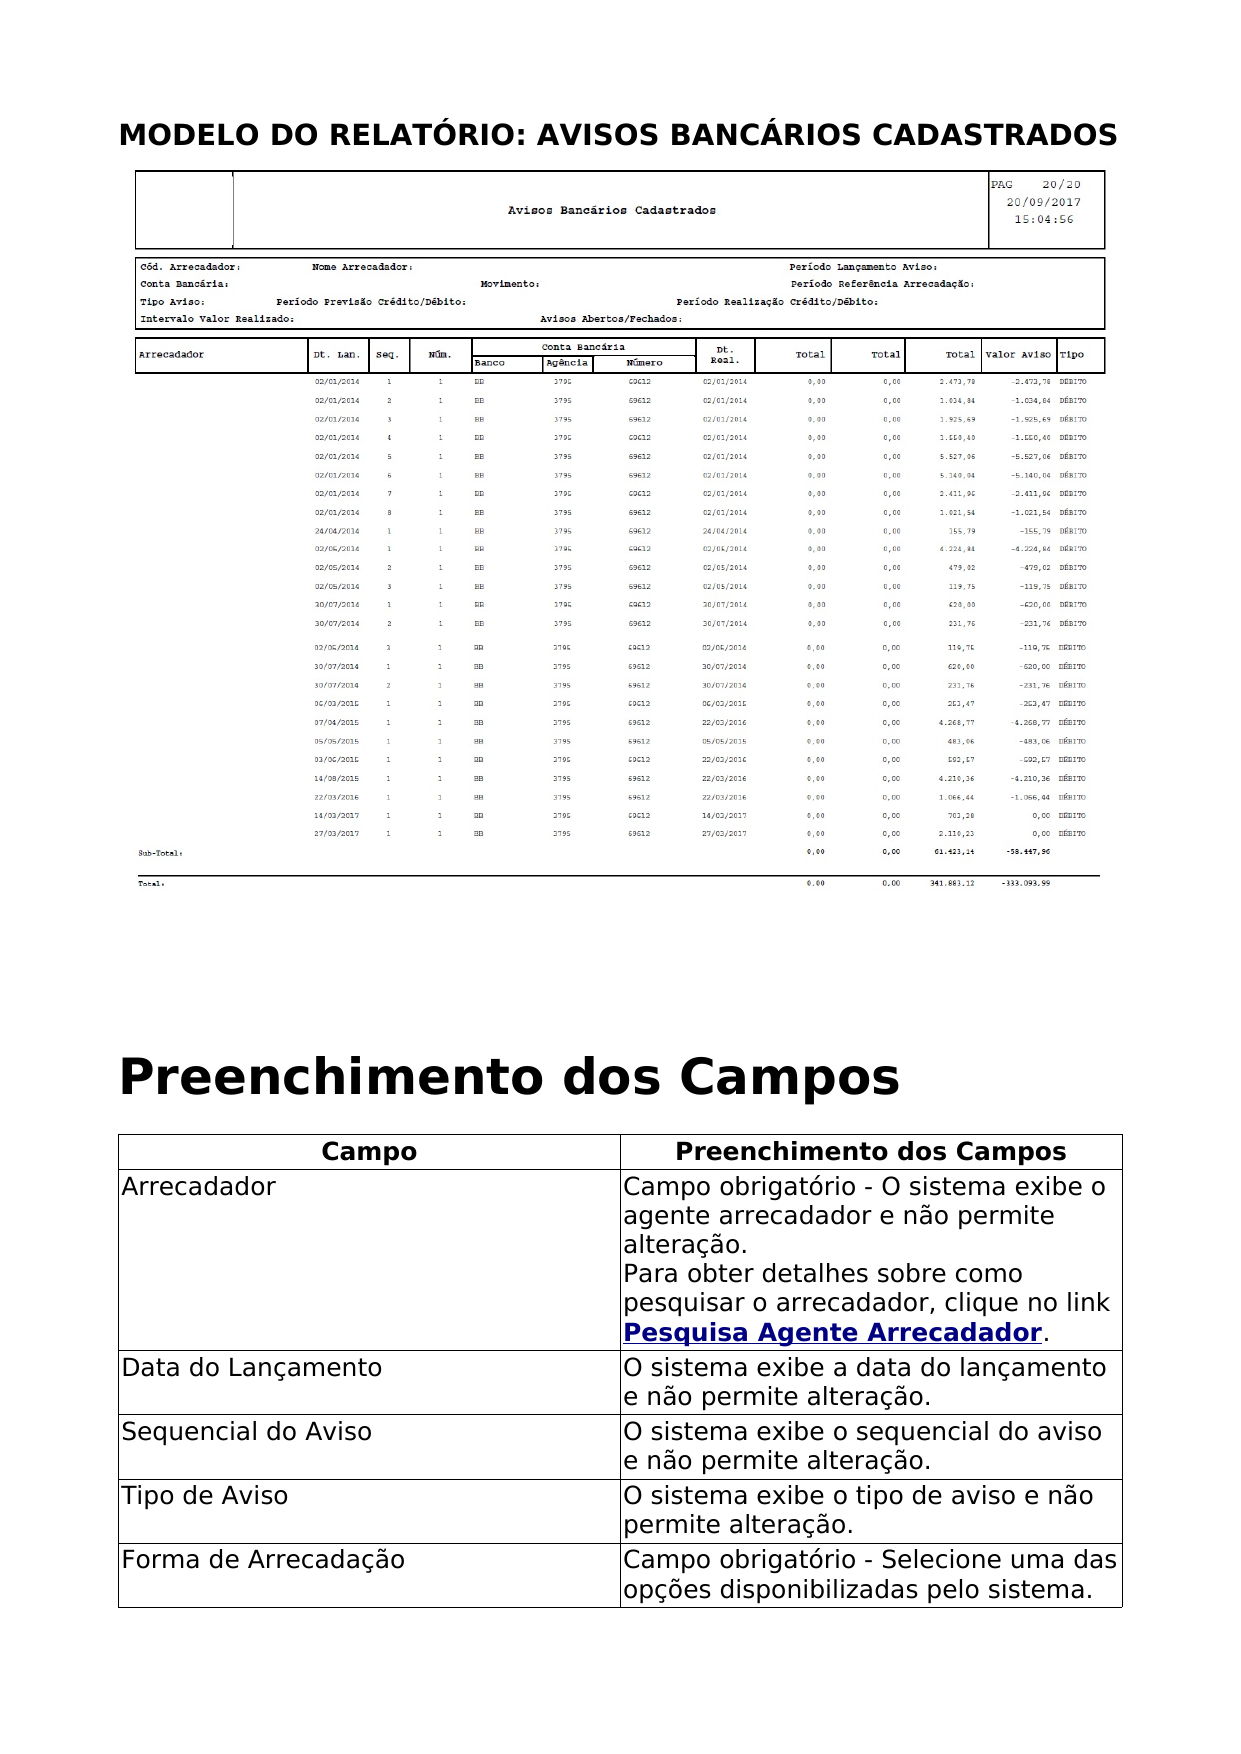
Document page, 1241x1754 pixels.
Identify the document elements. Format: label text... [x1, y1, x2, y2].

subtitle Preenchimento dos Campos [118, 1048, 1122, 1107]
table_cell Arrecadador [119, 1170, 620, 1350]
table_header Preenchimento dos Campos [621, 1135, 1122, 1169]
table_header Campo [119, 1135, 620, 1169]
table_cell O sistema exibe o tipo de aviso e não permite alteração. [621, 1480, 1122, 1543]
table_cell Campo obrigatório - O sistema exibe o agente arrecadador e não permite alteração. Para obter detalhes sobre como pesquisar o arrecadador, clique no link Pesquisa Agente Arrecadador. [621, 1170, 1122, 1350]
table_cell O sistema exibe o sequencial do aviso e não permite alteração. [621, 1415, 1122, 1478]
table_cell Forma de Arrecadação [119, 1544, 620, 1607]
subtitle MODELO DO RELATÓRIO: AVISOS BANCÁRIOS CADASTRADOS [118, 118, 1122, 152]
table_cell Tipo de Aviso [119, 1480, 620, 1543]
table_cell Campo obrigatório - Selecione uma das opções disponibilizadas pelo sistema. [621, 1544, 1122, 1607]
table_cell Sequencial do Aviso [119, 1415, 620, 1478]
table_cell O sistema exibe a data do lançamento e não permite alteração. [621, 1351, 1122, 1414]
picture [118, 164, 1123, 911]
table_cell Data do Lançamento [119, 1351, 620, 1414]
